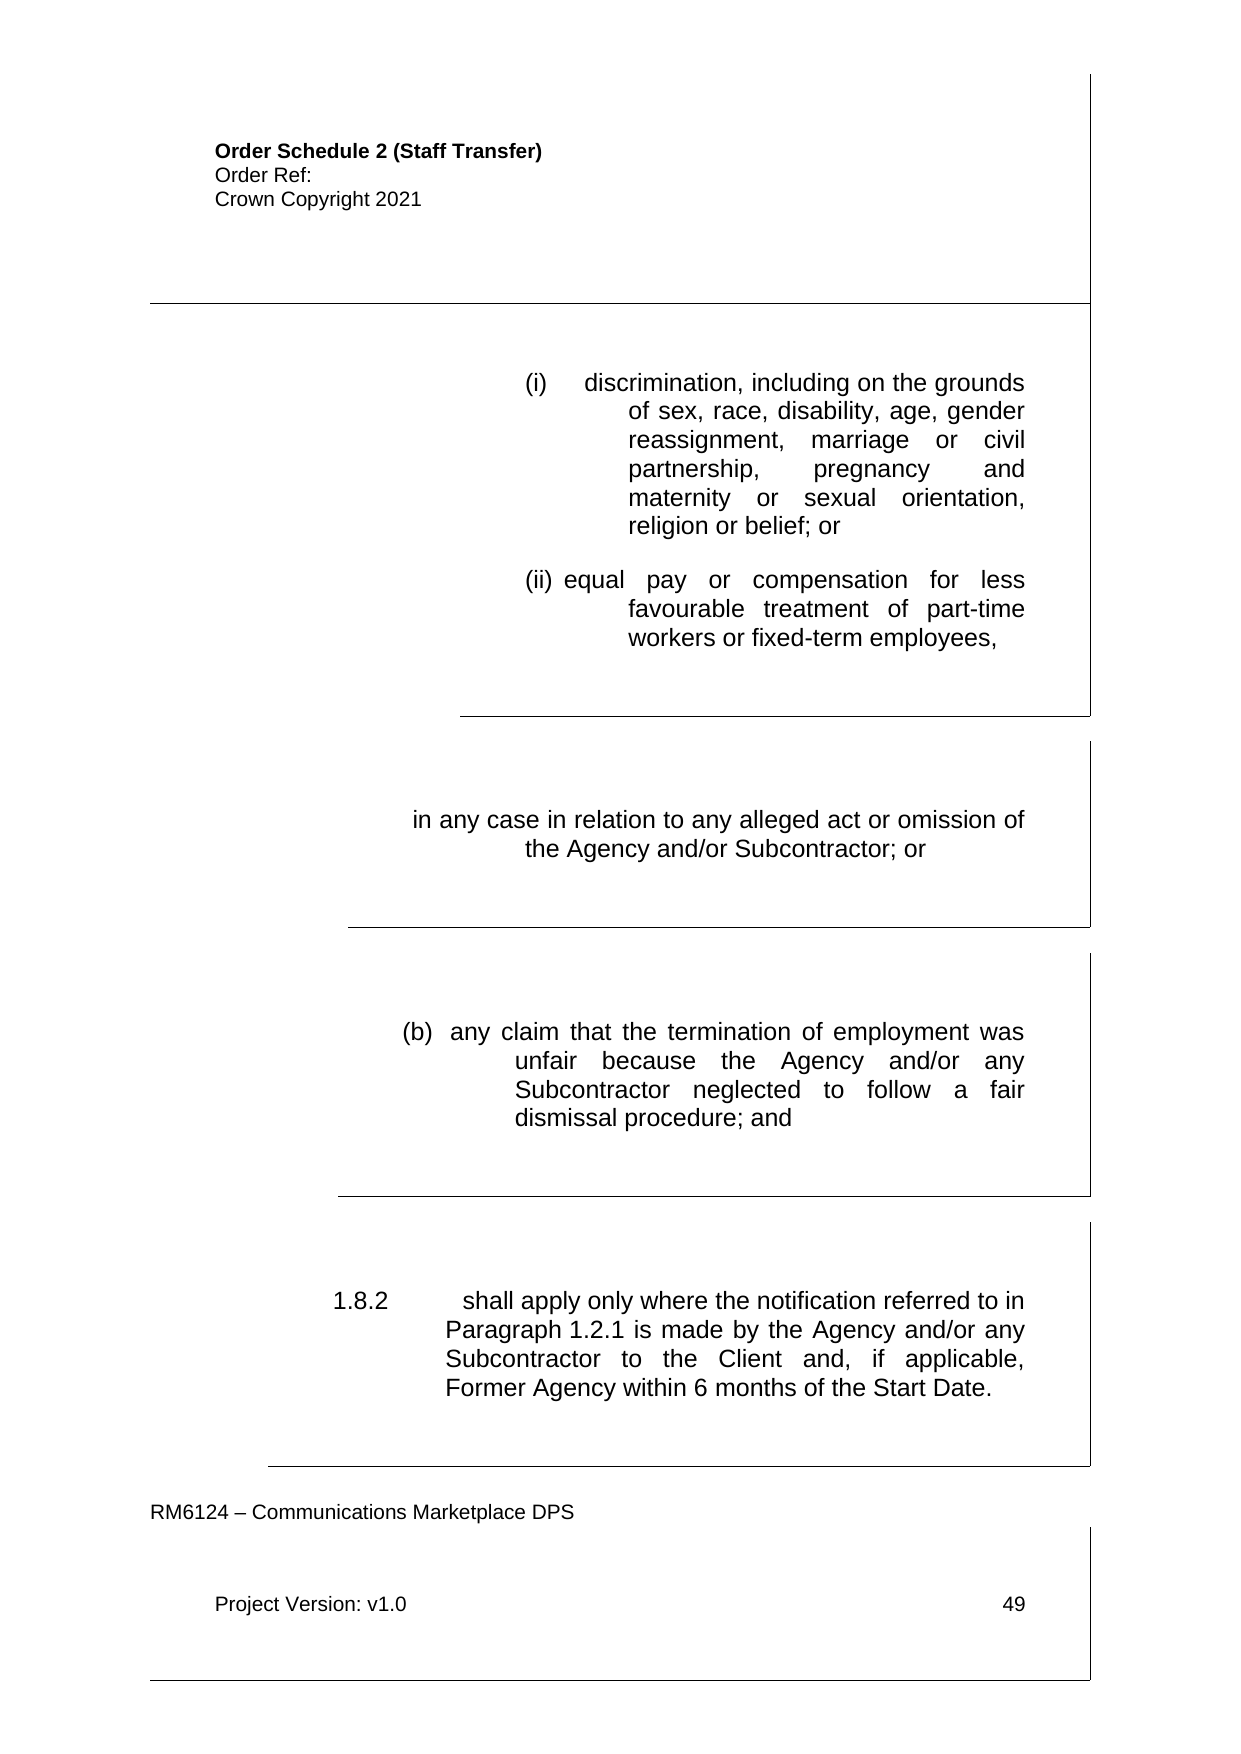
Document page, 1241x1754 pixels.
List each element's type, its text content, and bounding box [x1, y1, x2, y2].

list shall apply only where the notification referred to in Paragraph 1.2.1 is made by the Agency and/or any Subcontractor to the Client and, if applicable, Former Agency within 6 months of the Start Date. [268, 1222, 1090, 1466]
text in any case in relation to any alleged act or omission of the Agency and/or Subcontractor; or [348, 741, 1090, 927]
list any claim that the termination of employment was unfair because the Agency and/or any Subcontractor neglected to follow a fair dismissal procedure; and [337, 952, 1090, 1197]
text (ii) equal pay or compensation for less favourable treatment of part-time workers or fixed-term employees, [460, 500, 1090, 716]
text (i) discrimination, including on the grounds of sex, race, disability, age, gender reassignment, marriage or civil partnership, pregnancy and maternity or sexual orientation, religion or belief; or [460, 303, 1090, 500]
